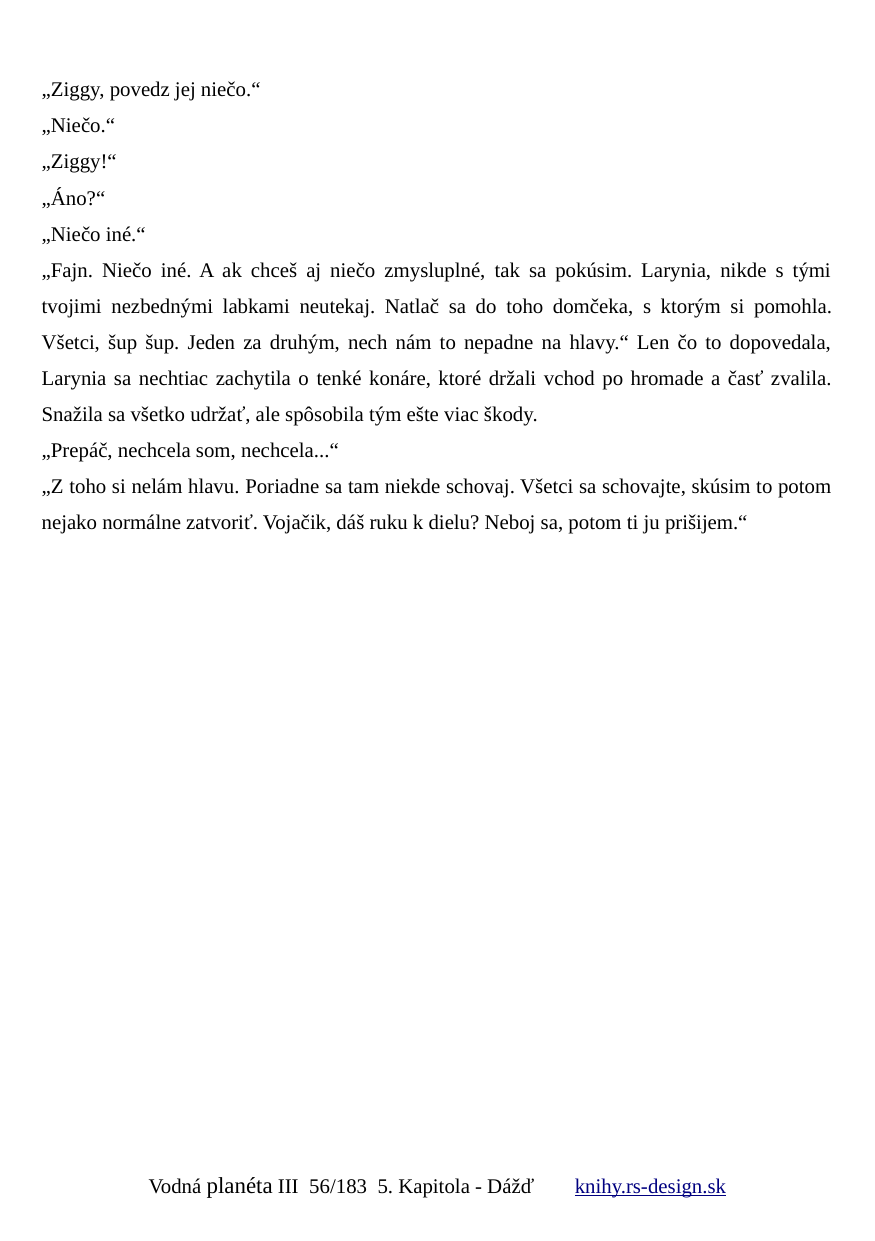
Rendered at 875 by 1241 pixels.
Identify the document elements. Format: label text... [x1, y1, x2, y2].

text „Áno?“ [41, 186, 833, 209]
text „Z toho si nelám hlavu. Poriadne sa tam niekde schovaj. Všetci sa schovajte, skúsim to potom nejako normálne zatvoriť. Vojačik, dáš ruku k dielu? Neboj sa, potom ti ju prišijem.“ [41, 474, 833, 534]
text „Niečo iné.“ [41, 222, 833, 246]
text „Prepáč, nechcela som, nechcela...“ [41, 438, 833, 462]
text „Fajn. Niečo iné. A ak chceš aj niečo zmysluplné, tak sa pokúsim. Larynia, nikde s tými tvojimi nezbednými labkami neutekaj. Natlač sa do toho domčeka, s ktorým si pomohla. Všetci, šup šup. Jeden za druhým, nech nám to nepadne na hlavy.“ Len čo to dopovedala, Larynia sa nechtiac zachytila o tenké konáre, ktoré držali vchod po hromade a časť zvalila. Snažila sa všetko udržať, ale spôsobila tým ešte viac škody. [41, 258, 833, 426]
text „Niečo.“ [41, 113, 833, 137]
text „Ziggy, povedz jej niečo.“ [41, 77, 833, 101]
text „Ziggy!“ [41, 149, 833, 173]
